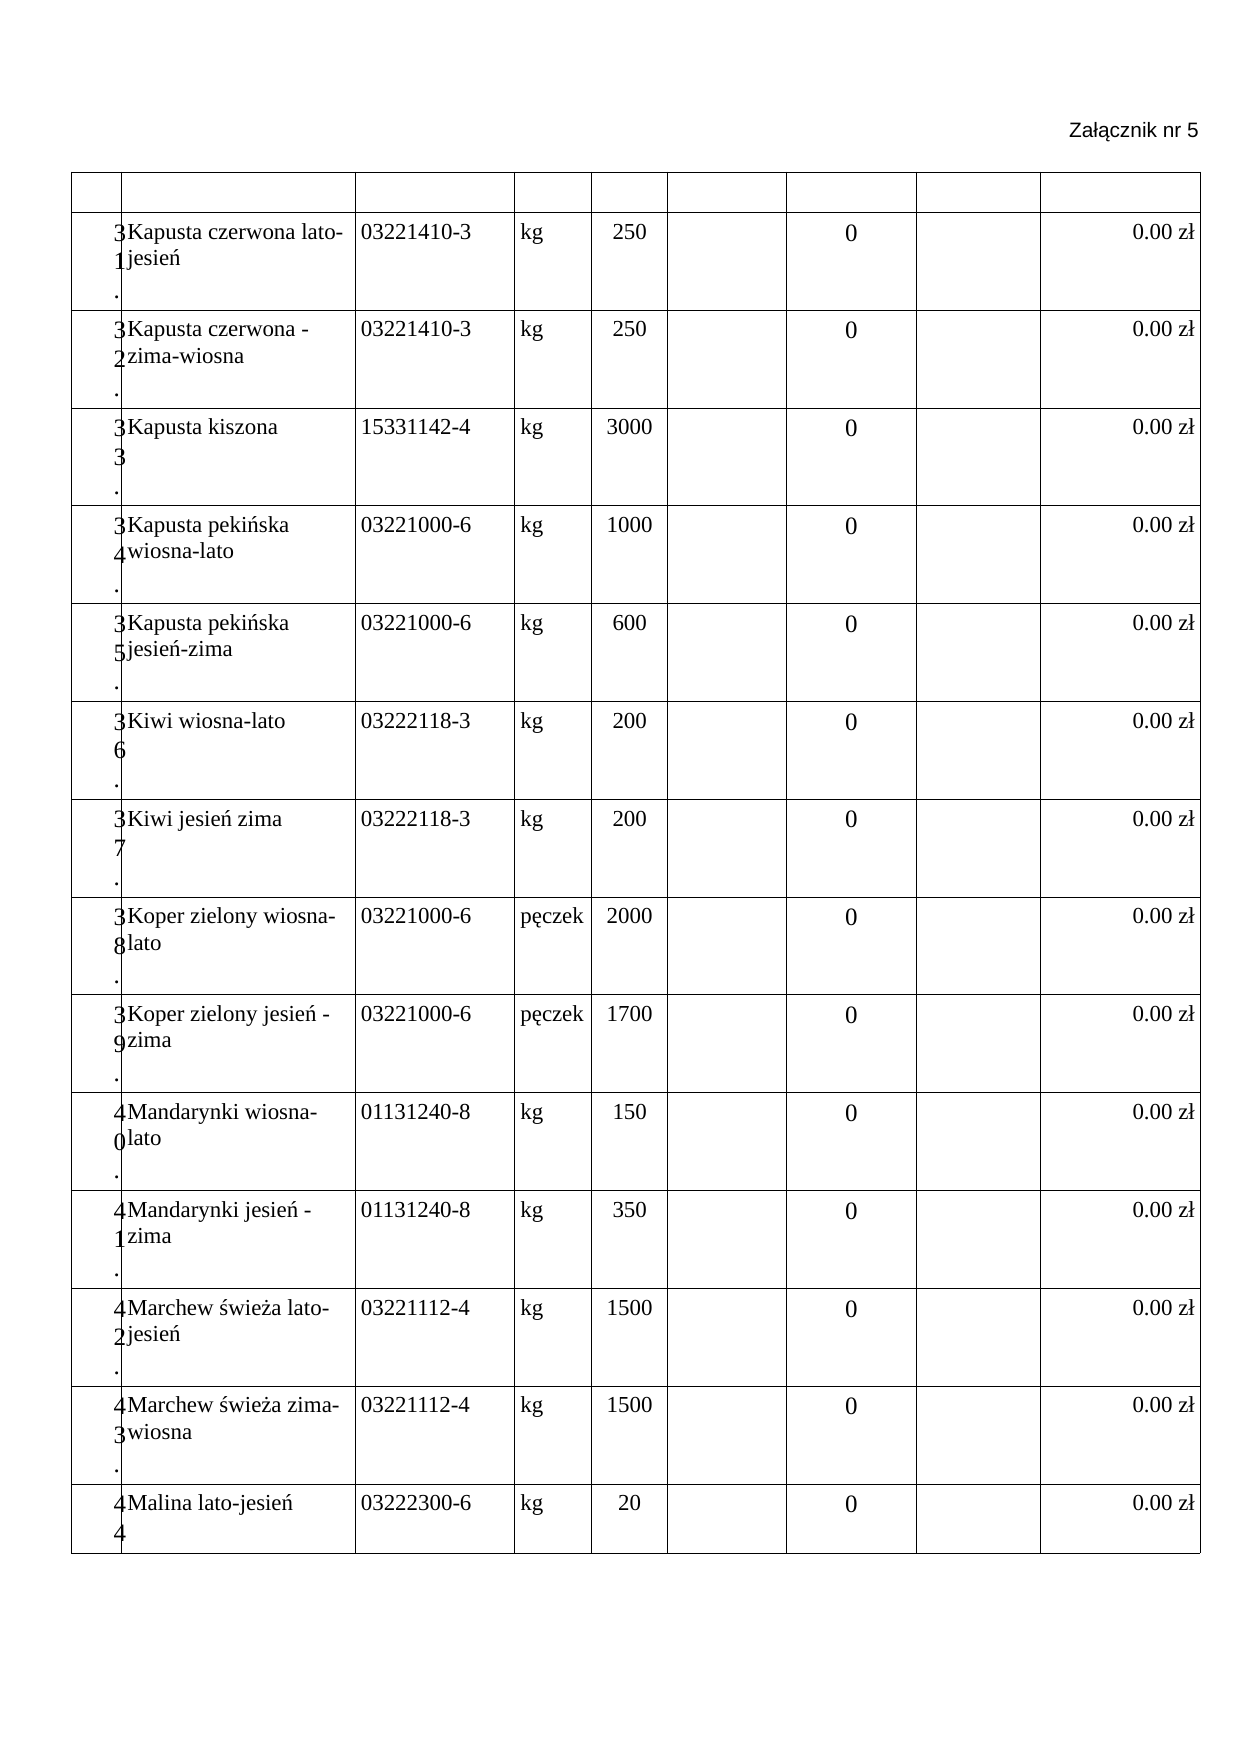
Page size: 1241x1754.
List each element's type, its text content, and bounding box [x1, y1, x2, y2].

table_cell 600 [592, 604, 667, 701]
table_cell 0,00 zł [1041, 800, 1200, 897]
table_cell Mandarynki wiosna-lato [122, 1093, 355, 1190]
table_cell 0,00 zł [1041, 311, 1200, 407]
table_cell [787, 173, 916, 212]
table_cell 0 [787, 898, 916, 994]
table_cell [917, 311, 1040, 407]
table_cell 0 [787, 311, 916, 407]
table_cell 250 [592, 213, 667, 310]
table_cell [72, 1191, 121, 1288]
table_cell 150 [592, 1093, 667, 1190]
table_cell [917, 173, 1040, 212]
table_cell 0 [787, 1191, 916, 1288]
table_cell kg [515, 800, 591, 897]
table_cell [917, 1289, 1040, 1386]
table_cell [668, 506, 786, 603]
table_cell 0,00 zł [1041, 702, 1200, 799]
table_cell Kapusta czerwona lato-jesień [122, 213, 355, 310]
table_cell 03222118-3 [356, 800, 514, 897]
table_cell 0 [787, 1485, 916, 1552]
table_cell [668, 604, 786, 701]
table_cell Kapusta pekińska jesień-zima [122, 604, 355, 701]
table_cell 15331142-4 [356, 409, 514, 505]
table_cell Mandarynki jesień -zima [122, 1191, 355, 1288]
table_cell [72, 506, 121, 603]
table_cell 03221000-6 [356, 506, 514, 603]
table_cell [917, 1485, 1040, 1552]
table_cell [668, 1289, 786, 1386]
table_cell [72, 311, 121, 407]
table_cell [668, 800, 786, 897]
table_cell [72, 995, 121, 1092]
table_cell [668, 1485, 786, 1552]
table_cell 200 [592, 800, 667, 897]
table_cell 0 [787, 409, 916, 505]
table_cell 03221410-3 [356, 213, 514, 310]
table_cell 2000 [592, 898, 667, 994]
table_cell 0 [787, 1093, 916, 1190]
table_cell Koper zielony wiosna-lato [122, 898, 355, 994]
table_cell [917, 409, 1040, 505]
table_cell 0,00 zł [1041, 409, 1200, 505]
table_cell 1700 [592, 995, 667, 1092]
table_cell [72, 702, 121, 799]
table_cell 0,00 zł [1041, 604, 1200, 701]
table_cell 0 [787, 604, 916, 701]
table_cell 03221410-3 [356, 311, 514, 407]
table_cell 0 [787, 1289, 916, 1386]
table_cell 03221112-4 [356, 1289, 514, 1386]
table_cell [917, 506, 1040, 603]
table_cell kg [515, 311, 591, 407]
table_cell [72, 1387, 121, 1483]
table_cell [72, 898, 121, 994]
table_cell 0 [787, 213, 916, 310]
table_cell [72, 1485, 121, 1552]
table_cell pęczek [515, 995, 591, 1092]
table_cell kg [515, 702, 591, 799]
table_cell kg [515, 409, 591, 505]
table_cell 0,00 zł [1041, 1387, 1200, 1483]
table_cell [668, 173, 786, 212]
table_cell Kiwi wiosna-lato [122, 702, 355, 799]
table_cell kg [515, 1093, 591, 1190]
table_cell 0,00 zł [1041, 1485, 1200, 1552]
table_cell [917, 213, 1040, 310]
table_cell kg [515, 1485, 591, 1552]
table_cell kg [515, 1191, 591, 1288]
table_cell 03221112-4 [356, 1387, 514, 1483]
table_cell 03222300-6 [356, 1485, 514, 1552]
table_cell Kapusta pekińska wiosna-lato [122, 506, 355, 603]
table_cell [917, 604, 1040, 701]
table_cell [668, 409, 786, 505]
table_cell Kapusta kiszona [122, 409, 355, 505]
table_cell 0 [787, 506, 916, 603]
table_cell kg [515, 1289, 591, 1386]
table_cell 03222118-3 [356, 702, 514, 799]
table_cell 0 [787, 995, 916, 1092]
table_cell 0,00 zł [1041, 1093, 1200, 1190]
table_cell 1500 [592, 1387, 667, 1483]
table_cell Kapusta biała -zima-wiosna [122, 173, 355, 212]
table_cell 0 [787, 702, 916, 799]
table_cell [668, 1387, 786, 1483]
table_cell Marchew świeża lato-jesień [122, 1289, 355, 1386]
table_cell [917, 702, 1040, 799]
table_cell 01131240-8 [356, 1191, 514, 1288]
table_cell kg [515, 1387, 591, 1483]
table_cell [668, 1191, 786, 1288]
table_cell 350 [592, 1191, 667, 1288]
table_cell 3000 [592, 409, 667, 505]
table_cell [917, 800, 1040, 897]
table_cell kg [515, 506, 591, 603]
table_cell 0,00 zł [1041, 1191, 1200, 1288]
table_cell kg [515, 213, 591, 310]
table_cell 200 [592, 702, 667, 799]
table_cell [917, 1191, 1040, 1288]
table_cell [116, 743, 121, 757]
table_cell [72, 409, 121, 505]
table_cell [917, 898, 1040, 994]
table_cell 03221000-6 [356, 604, 514, 701]
table_cell 03221000-6 [356, 898, 514, 994]
table_cell 0 [787, 1387, 916, 1483]
table_cell Malina lato-jesień [122, 1485, 355, 1552]
table_cell 01131240-8 [356, 1093, 514, 1190]
table_cell 1000 [592, 506, 667, 603]
table_cell 0,00 zł [1041, 898, 1200, 994]
table_cell [72, 173, 121, 212]
table_cell 03221000-6 [356, 995, 514, 1092]
table_cell [72, 1289, 121, 1386]
table_cell 0,00 zł [1041, 1289, 1200, 1386]
table_cell 250 [592, 311, 667, 407]
table_cell 0,00 zł [1041, 213, 1200, 310]
table_cell [356, 173, 514, 212]
table_cell 0 [787, 800, 916, 897]
table_cell 0,00 zł [1041, 995, 1200, 1092]
table_cell [668, 311, 786, 407]
table_cell [917, 1387, 1040, 1483]
table_cell [917, 995, 1040, 1092]
table_cell kg [515, 604, 591, 701]
table_cell [515, 173, 591, 212]
table_cell [668, 213, 786, 310]
table_cell [72, 213, 121, 310]
table_cell [668, 1093, 786, 1190]
table_cell [668, 995, 786, 1092]
table_cell Koper zielony jesień -zima [122, 995, 355, 1092]
table_cell [668, 702, 786, 799]
table_cell Kapusta czerwona -zima-wiosna [122, 311, 355, 407]
table_cell [917, 1093, 1040, 1190]
table_cell 0,00 zł [1041, 506, 1200, 603]
table_cell 1500 [592, 1289, 667, 1386]
table_cell Marchew świeża zima-wiosna [122, 1387, 355, 1483]
table_cell Kiwi jesień zima [122, 800, 355, 897]
table_cell [668, 898, 786, 994]
table_cell [72, 604, 121, 701]
table_cell 0,00 zł [1041, 173, 1200, 212]
table_cell [592, 173, 667, 212]
table_cell pęczek [515, 898, 591, 994]
table_cell [72, 800, 121, 897]
table_cell 20 [592, 1485, 667, 1552]
table_cell [72, 1093, 121, 1190]
